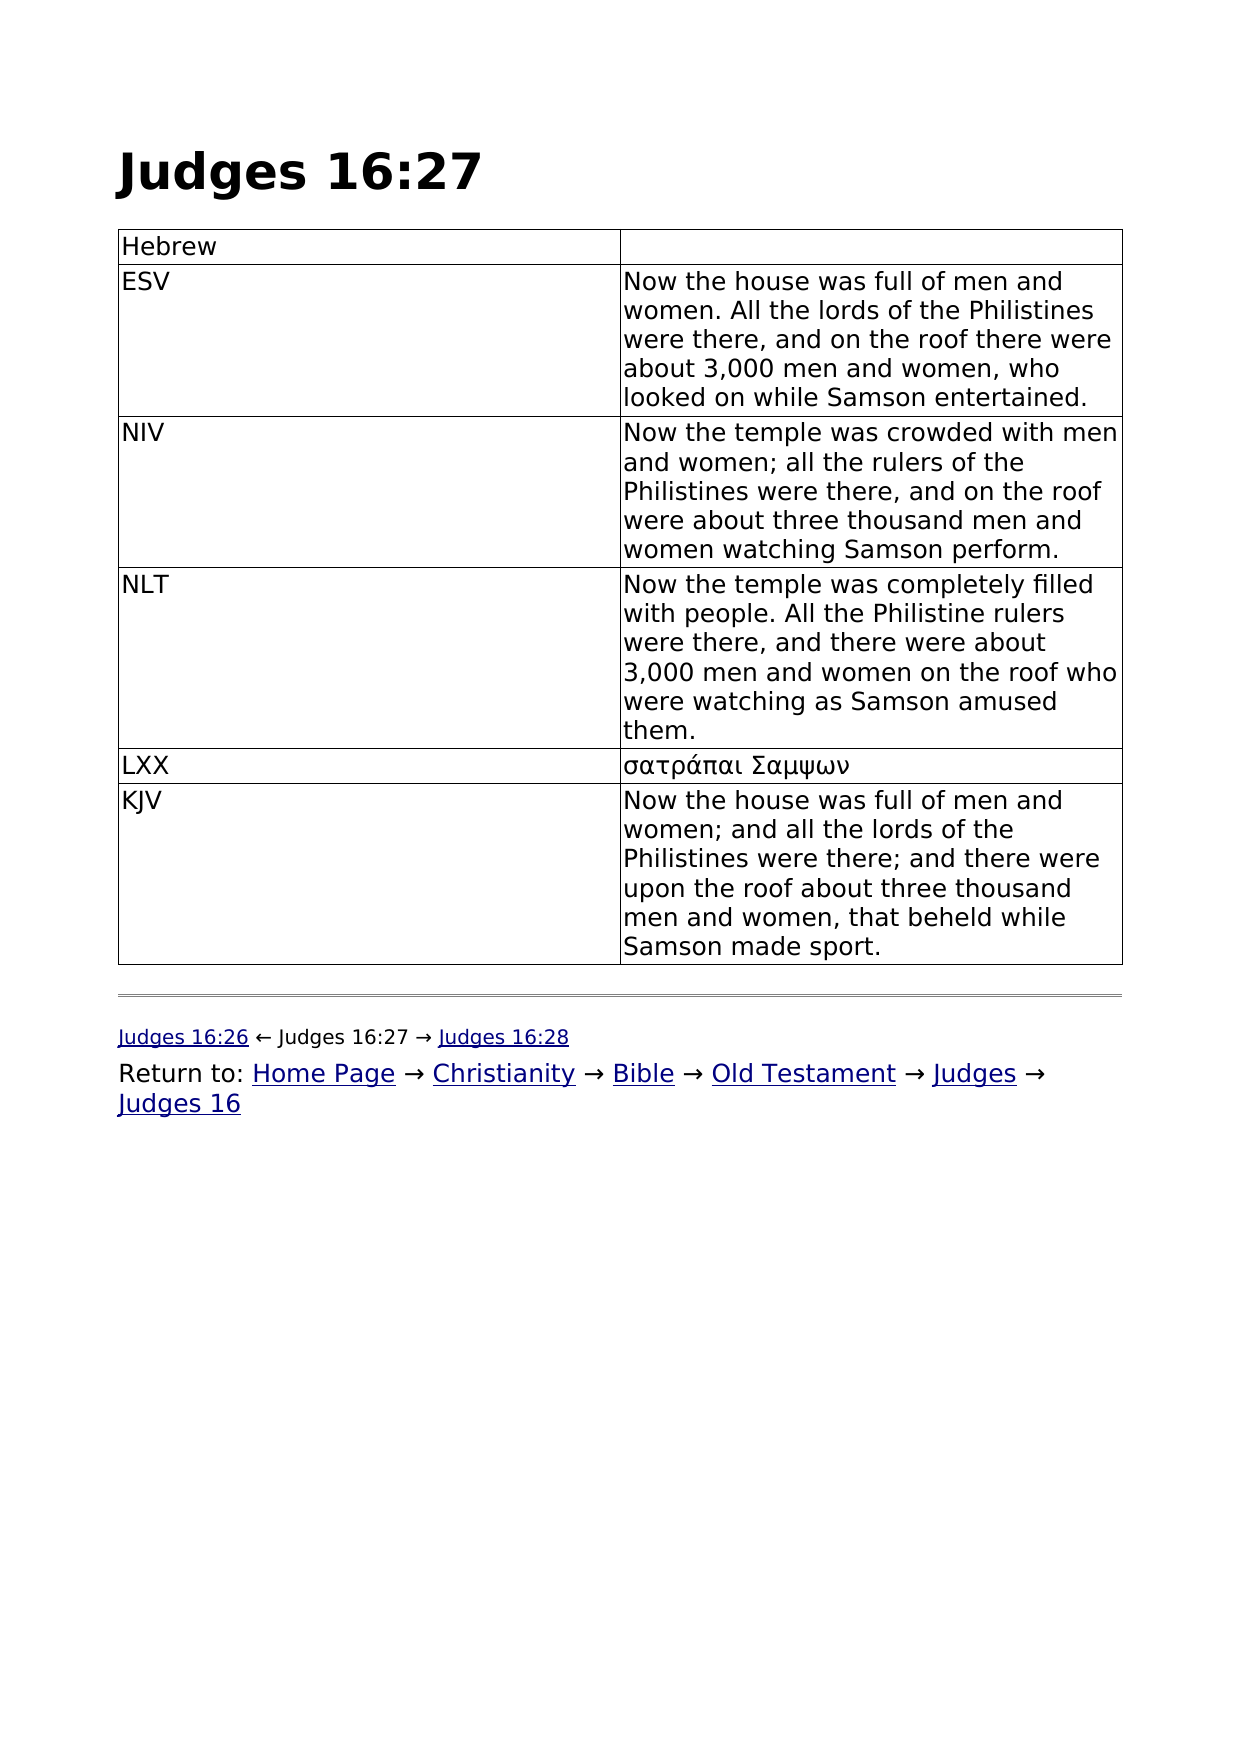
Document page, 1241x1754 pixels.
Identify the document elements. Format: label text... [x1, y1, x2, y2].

table_cell LXX [119, 749, 620, 783]
table_header [621, 230, 1122, 264]
table_cell Now the house was full of men and women. All the lords of the Philistines were there, and on the roof there were about 3,000 men and women, who looked on while Samson entertained. [621, 265, 1122, 416]
table_cell σατράπαι Σαμψων [621, 749, 1122, 783]
table_header Hebrew [119, 230, 620, 264]
table_cell NLT [119, 568, 620, 748]
table_cell Now the temple was completely filled with people. All the Philistine rulers were there, and there were about 3,000 men and women on the roof who were watching as Samson amused them. [621, 568, 1122, 748]
subtitle Judges 16:27 [118, 143, 1122, 201]
table_cell Now the temple was crowded with men and women; all the rulers of the Philistines were there, and on the roof were about three thousand men and women watching Samson perform. [621, 417, 1122, 567]
text Judges 16:26 ← Judges 16:27 → Judges 16:28 [118, 1026, 1122, 1059]
table_cell ESV [119, 265, 620, 416]
text Return to: Home Page → Christianity → Bible → Old Testament → Judges → Judges 16 [118, 1059, 1122, 1118]
table_cell NIV [119, 417, 620, 567]
table_cell Now the house was full of men and women; and all the lords of the Philistines were there; and there were upon the roof about three thousand men and women, that beheld while Samson made sport. [621, 784, 1122, 964]
table_cell KJV [119, 784, 620, 964]
